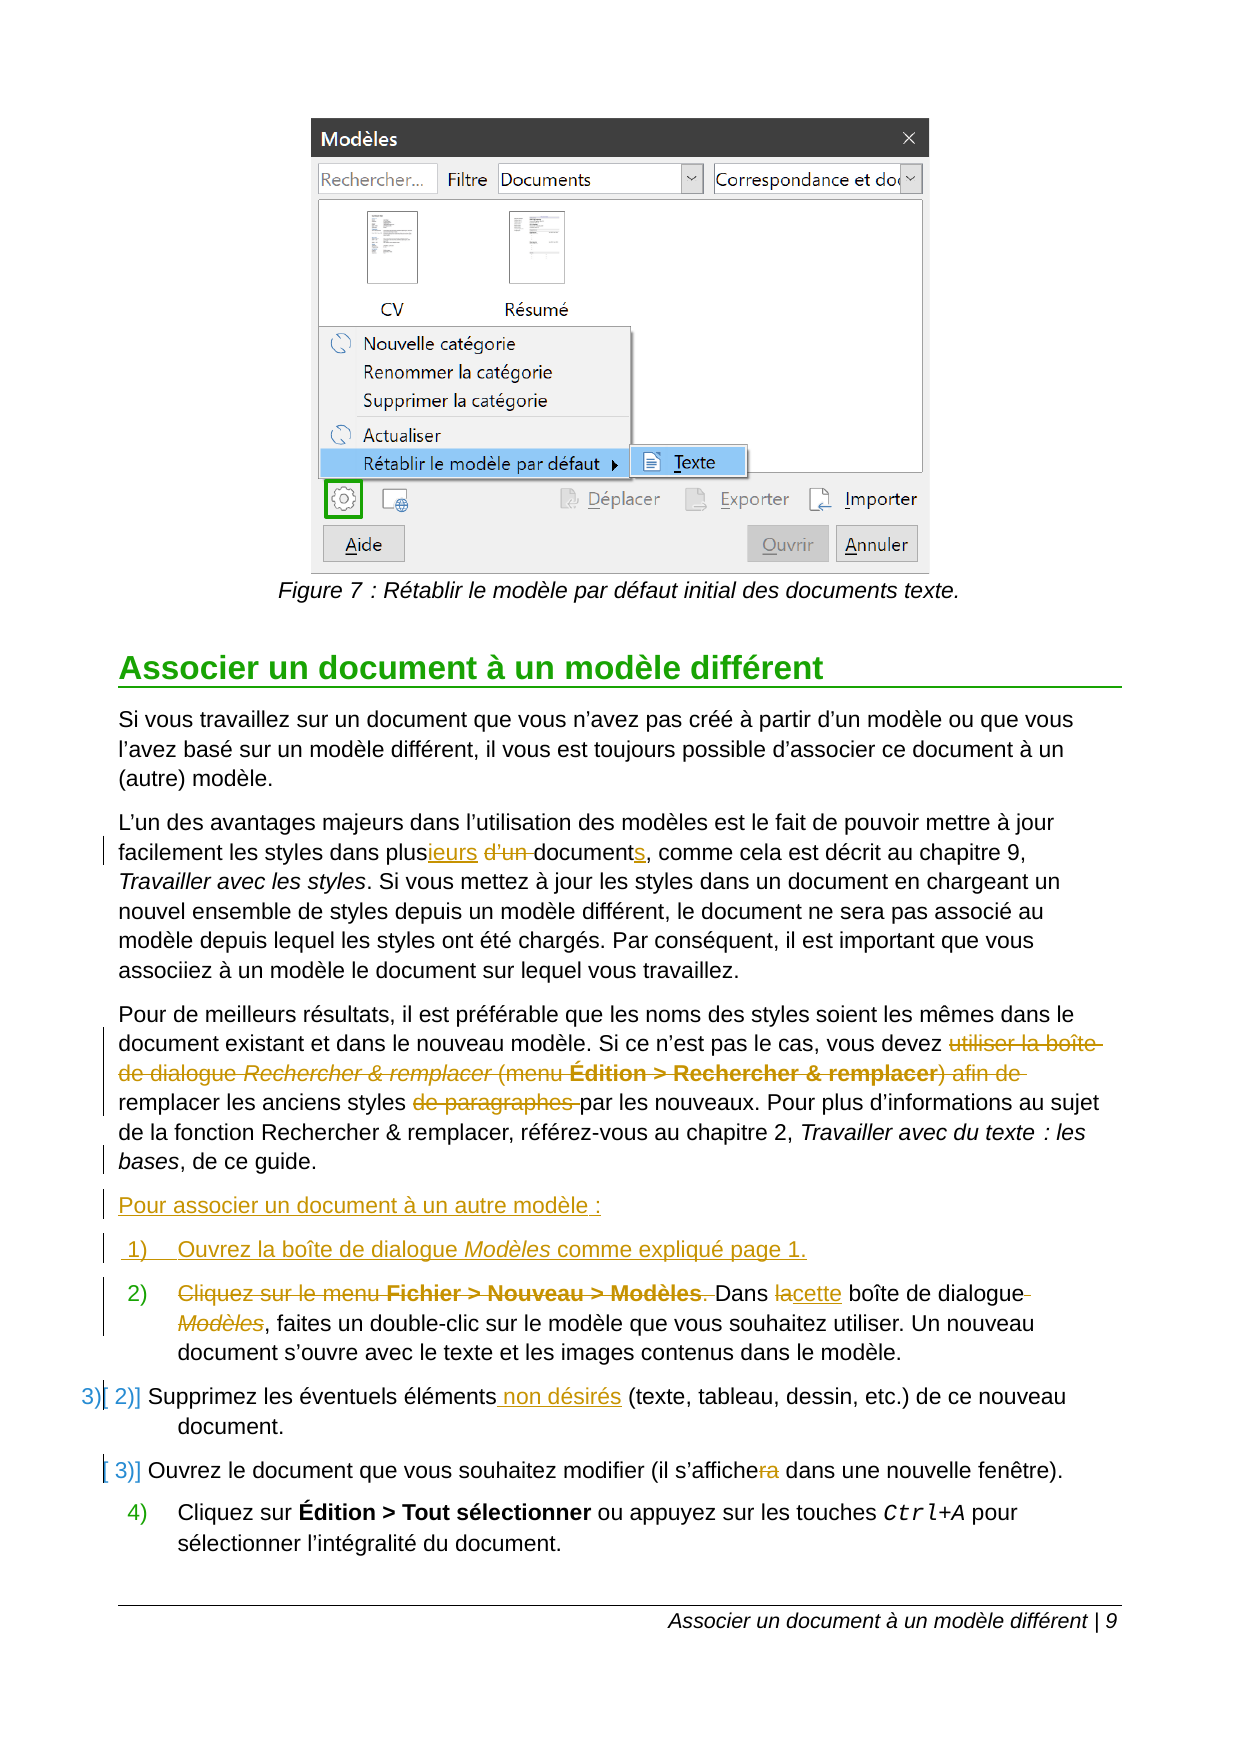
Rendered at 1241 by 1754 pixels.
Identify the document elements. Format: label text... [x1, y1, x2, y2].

subtitle Associer un document à un modèle différent [118, 648, 1122, 686]
list Cliquez sur Édition > Tout sélectionner ou appuyez sur les touches Ctrl+A pour sélectionner l’intégralité du document. [148, 1498, 1122, 1557]
text Pour de meilleurs résultats, il est préférable que les noms des styles soient les mêmes dans le document existant et dans le nouveau modèle. Si ce n’est pas le cas, vous devez remplacer les anciens styles par les nouveaux. Pour plus d’informations au sujet de la fonction Rechercher & remplacer, référez-vous au chapitre 2, Travailler avec du texte : les bases, de ce guide. [118, 998, 1122, 1174]
text L’un des avantages majeurs dans l’utilisation des modèles est le fait de pouvoir mettre à jour facilement les styles dans plusieurs documents, comme cela est décrit au chapitre 9, Travailler avec les styles. Si vous mettez à jour les styles dans un document en chargeant un nouvel ensemble de styles depuis un modèle différent, le document ne sera pas associé au modèle depuis lequel les styles ont été chargés. Par conséquent, il est important que vous associiez à un modèle le document sur lequel vous travaillez. [118, 806, 1122, 983]
text Figure 7 : Rétablir le modèle par défaut initial des documents texte. [118, 574, 1122, 603]
list Dans cette boîte de dialogue, faites un double-clic sur le modèle que vous souhaitez utiliser. Un nouveau document s’ouvre avec le texte et les images contenus dans le modèle. [148, 1277, 1122, 1366]
list Ouvrez le document que vous souhaitez modifier (il s’affiche dans une nouvelle fenêtre). [148, 1454, 1122, 1483]
list Supprimez les éventuels éléments non désirés (texte, tableau, dessin, etc.) de ce nouveau document. [148, 1380, 1122, 1439]
text Pour associer un document à un autre modèle : [118, 1189, 1122, 1218]
list Ouvrez la boîte de dialogue Modèles comme expliqué page 1. [148, 1233, 1122, 1263]
text Si vous travaillez sur un document que vous n’avez pas créé à partir d’un modèle ou que vous l’avez basé sur un modèle différent, il vous est toujours possible d’associer ce document à un (autre) modèle. [118, 703, 1122, 792]
